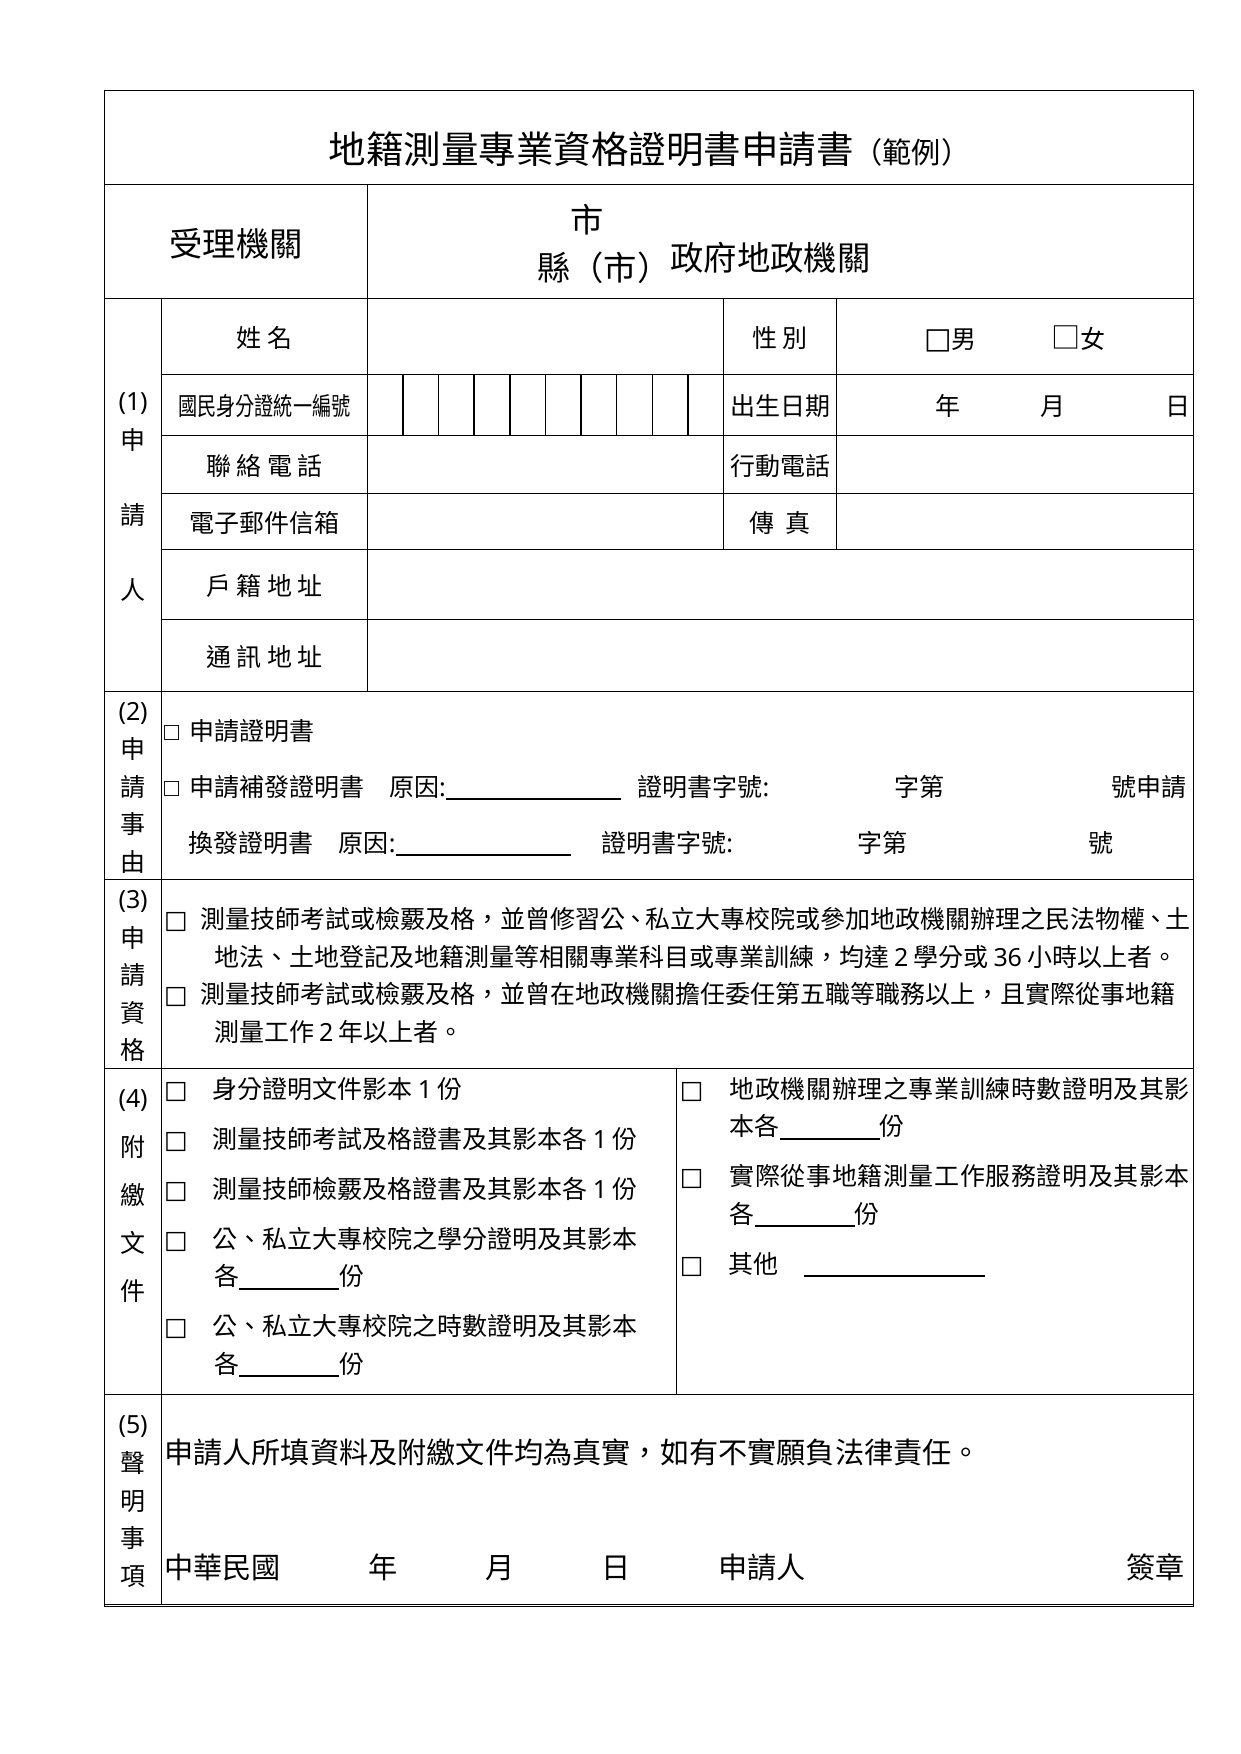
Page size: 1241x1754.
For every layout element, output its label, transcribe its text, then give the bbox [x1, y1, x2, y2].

table_cell (1) 申 請 人 [105, 299, 161, 691]
table_cell (2) 申 請 事 由 [105, 692, 161, 879]
table_cell [653, 375, 687, 435]
table_cell 戶 籍 地 址 [162, 550, 367, 619]
table_cell (4) 附 繳 文 件 [105, 1069, 161, 1394]
table_cell 通 訊 地 址 [162, 620, 367, 691]
table_cell [368, 550, 1193, 619]
table_cell 受理機關 [105, 185, 367, 298]
table_cell [368, 436, 723, 493]
table_cell 姓 名 [162, 299, 367, 374]
table_cell [511, 375, 545, 435]
table_cell [368, 375, 402, 435]
table_cell [689, 375, 723, 435]
table_cell [617, 375, 652, 435]
table_cell [368, 299, 723, 374]
table_cell (3) 申 請 資 格 [105, 880, 161, 1068]
table_cell 出生日期 [724, 375, 836, 435]
table_cell □ 身分證明文件影本1份 □ 測量技師考試及格證書及其影本各1份 □ 測量技師檢覈及格證書及其影本各1份 □ 公、私立大專校院之學分證明及其影本 各 份 □ 公、私立大專校院之時數證明及其影本 各 份 [162, 1069, 676, 1394]
table_cell □ 測量技師考試或檢覈及格，並曾修習公、私立大專校院或參加地政機關辦理之民法物權、土地法、土地登記及地籍測量等相關專業科目或專業訓練，均達2學分或36小時以上者。 □ 測量技師考試或檢覈及格，並曾在地政機關擔任委任第五職等職務以上，且實際從事地籍測量工作2年以上者。 [162, 880, 1193, 1068]
table_cell □ 地政機關辦理之專業訓練時數證明及其影本各 份 □ 實際從事地籍測量工作服務證明及其影本各 份 □ 其他 [677, 1069, 1193, 1394]
table_cell 行動電話 [724, 436, 836, 493]
table_cell (5) 聲 明 事 項 [105, 1395, 161, 1603]
table_cell 年 月 日 [837, 375, 1193, 435]
table_cell 電子郵件信箱 [162, 494, 367, 549]
table_cell 申請證明書 申請補發證明書 原因: 證明書字號: 字第 號申請換發證明書 原因: 證明書字號: 字第 號 [162, 692, 1193, 879]
table_cell [368, 620, 1193, 691]
table_cell [368, 494, 723, 549]
table_cell [475, 375, 509, 435]
table_cell 市 縣（市）政府地政機關 [368, 185, 1193, 298]
table_cell [837, 494, 1193, 549]
table_cell □男 □女 [837, 299, 1193, 374]
table_cell [837, 436, 1193, 493]
table_cell 聯 絡 電 話 [162, 436, 367, 493]
table_cell [582, 375, 616, 435]
table_cell [439, 375, 473, 435]
table_cell [546, 375, 580, 435]
table_cell 申請人所填資料及附繳文件均為真實，如有不實願負法律責任。 中華民國 年 月 日 申請人 簽章 [162, 1395, 1193, 1603]
table_cell 性 別 [724, 299, 836, 374]
table_header 地籍測量專業資格證明書申請書（範例） [105, 91, 1193, 184]
table_cell [404, 375, 438, 435]
table_cell 國民身分證統一編號 [162, 375, 367, 435]
table_cell 傳 真 [724, 494, 836, 549]
